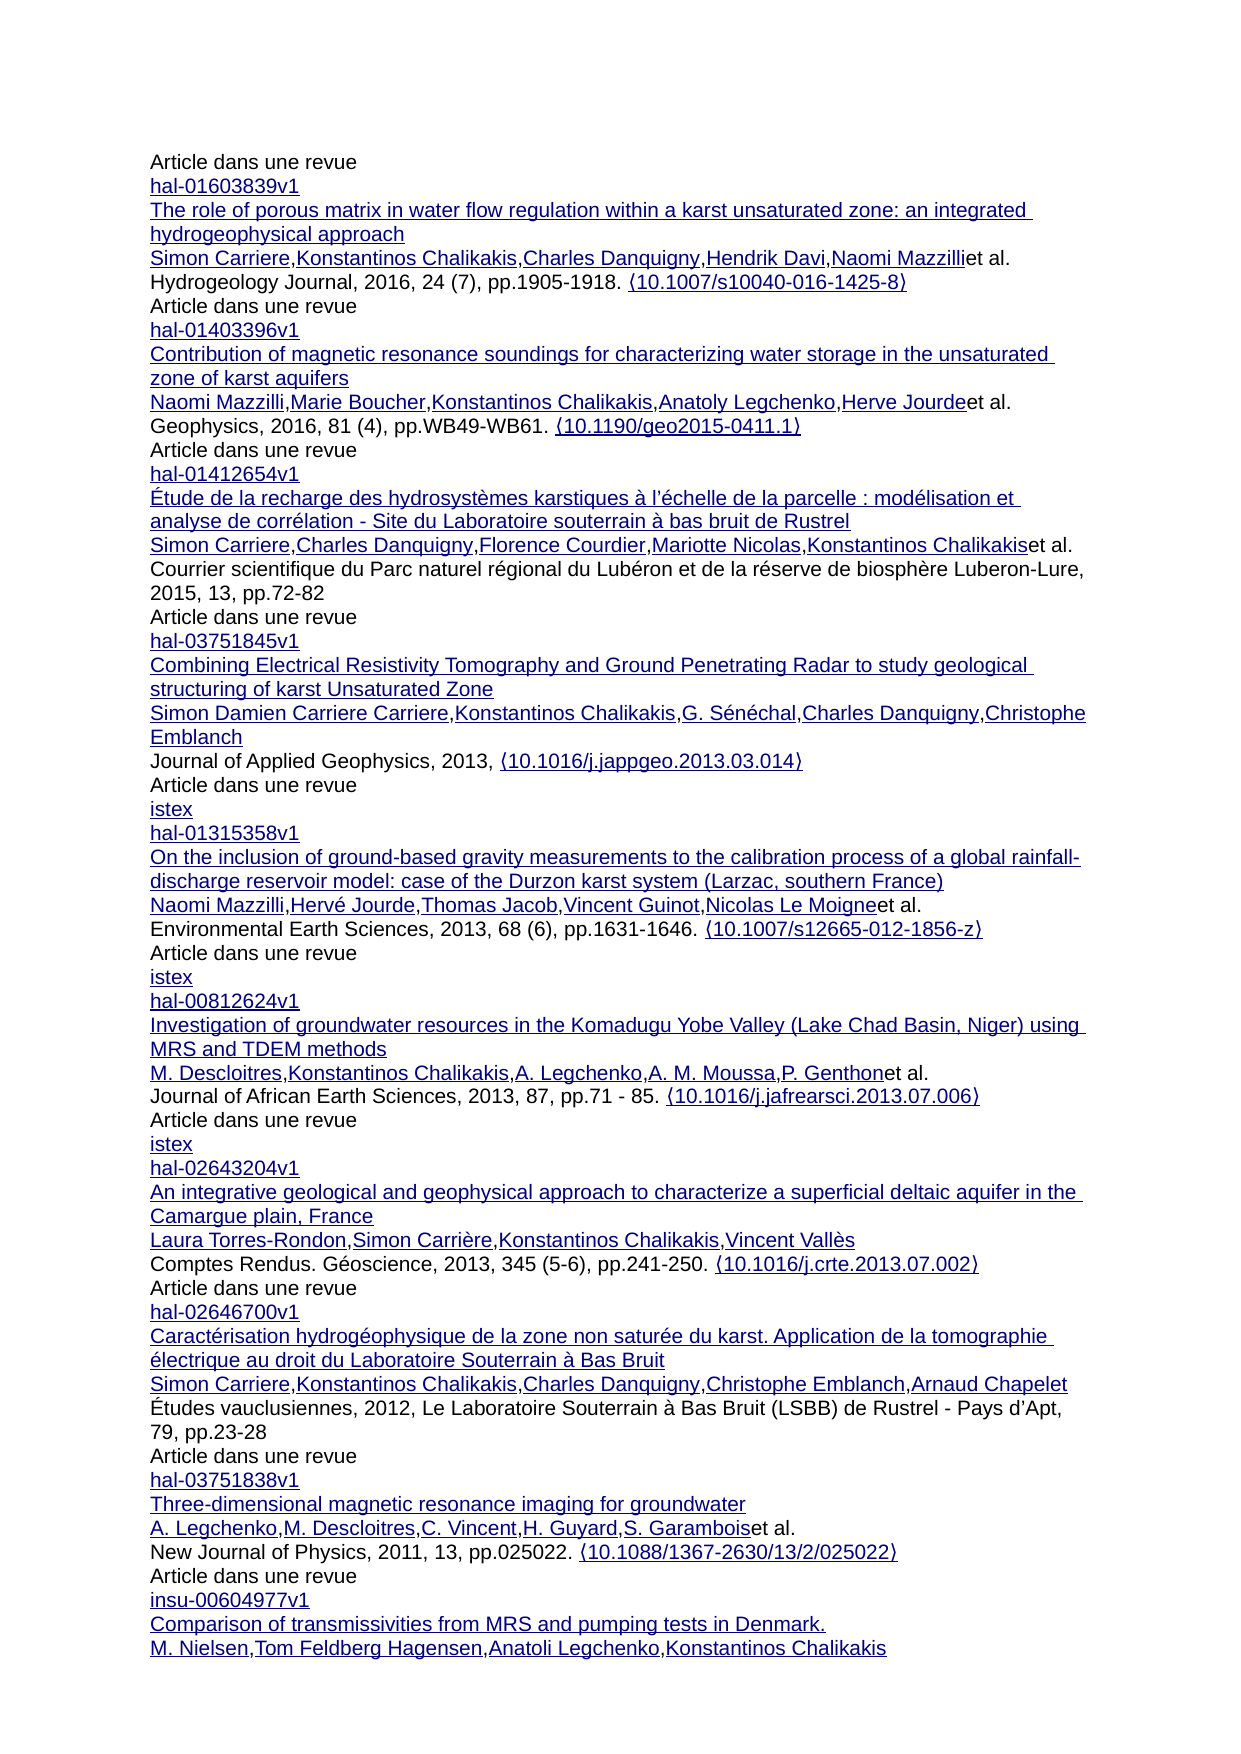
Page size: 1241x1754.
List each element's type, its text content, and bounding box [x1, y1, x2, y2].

table_cell Comparison of transmissivities from MRS and pumping tests in Denmark. M. Nielsen,Tom Feldberg Hagensen,Anatoli Legchenko,Konstantinos Chalikakis [150, 1611, 1090, 1659]
table_cell Contribution of magnetic resonance soundings for characterizing water storage in the unsaturated zone of karst aquifers Naomi Mazzilli,Marie Boucher,Konstantinos Chalikakis,Anatoly Legchenko,Herve Jourdeet al. Geophysics, 2016, 81 (4), pp.WB49-WB61. ⟨10.1190/geo2015-0411.1⟩ Article dans une revue hal-01412654v1 [150, 342, 1090, 485]
table_cell Three-dimensional magnetic resonance imaging for groundwater A. Legchenko,M. Descloitres,C. Vincent,H. Guyard,S. Garamboiset al. New Journal of Physics, 2011, 13, pp.025022. ⟨10.1088/1367-2630/13/2/025022⟩ Article dans une revue insu-00604977v1 [150, 1492, 1090, 1611]
table_cell Caractérisation hydrogéophysique de la zone non saturée du karst. Application de la tomographie électrique au droit du Laboratoire Souterrain à Bas Bruit Simon Carriere,Konstantinos Chalikakis,Charles Danquigny,Christophe Emblanch,Arnaud Chapelet Études vauclusiennes, 2012, Le Laboratoire Souterrain à Bas Bruit (LSBB) de Rustrel - Pays d’Apt, 79, pp.23-28 Article dans une revue hal-03751838v1 [150, 1324, 1090, 1492]
table_cell Investigation of groundwater resources in the Komadugu Yobe Valley (Lake Chad Basin, Niger) using MRS and TDEM methods M. Descloitres,Konstantinos Chalikakis,A. Legchenko,A. M. Moussa,P. Genthonet al. Journal of African Earth Sciences, 2013, 87, pp.71 - 85. ⟨10.1016/j.jafrearsci.2013.07.006⟩ Article dans une revue istex hal-02643204v1 [150, 1013, 1090, 1180]
table_cell Étude de la recharge des hydrosystèmes karstiques à l’échelle de la parcelle : modélisation et analyse de corrélation - Site du Laboratoire souterrain à bas bruit de Rustrel Simon Carriere,Charles Danquigny,Florence Courdier,Mariotte Nicolas,Konstantinos Chalikakiset al. Courrier scientifique du Parc naturel régional du Lubéron et de la réserve de biosphère Luberon-Lure, 2015, 13, pp.72-82 Article dans une revue hal-03751845v1 [150, 485, 1090, 653]
table_cell On the inclusion of ground-based gravity measurements to the calibration process of a global rainfall-discharge reservoir model: case of the Durzon karst system (Larzac, southern France) Naomi Mazzilli,Hervé Jourde,Thomas Jacob,Vincent Guinot,Nicolas Le Moigneet al. Environmental Earth Sciences, 2013, 68 (6), pp.1631-1646. ⟨10.1007/s12665-012-1856-z⟩ Article dans une revue istex hal-00812624v1 [150, 845, 1090, 1012]
table_cell An integrative geological and geophysical approach to characterize a superficial deltaic aquifer in the Camargue plain, France Laura Torres-Rondon,Simon Carrière,Konstantinos Chalikakis,Vincent Vallès Comptes Rendus. Géoscience, 2013, 345 (5-6), pp.241-250. ⟨10.1016/j.crte.2013.07.002⟩ Article dans une revue hal-02646700v1 [150, 1180, 1090, 1324]
table_cell Article dans une revue hal-01603839v1 [150, 150, 1090, 198]
table_cell Combining Electrical Resistivity Tomography and Ground Penetrating Radar to study geological structuring of karst Unsaturated Zone Simon Damien Carriere Carriere,Konstantinos Chalikakis,G. Sénéchal,Charles Danquigny,Christophe Emblanch Journal of Applied Geophysics, 2013, ⟨10.1016/j.jappgeo.2013.03.014⟩ Article dans une revue istex hal-01315358v1 [150, 653, 1090, 845]
table_cell The role of porous matrix in water flow regulation within a karst unsaturated zone: an integrated hydrogeophysical approach Simon Carriere,Konstantinos Chalikakis,Charles Danquigny,Hendrik Davi,Naomi Mazzilliet al. Hydrogeology Journal, 2016, 24 (7), pp.1905-1918. ⟨10.1007/s10040-016-1425-8⟩ Article dans une revue hal-01403396v1 [150, 198, 1090, 342]
